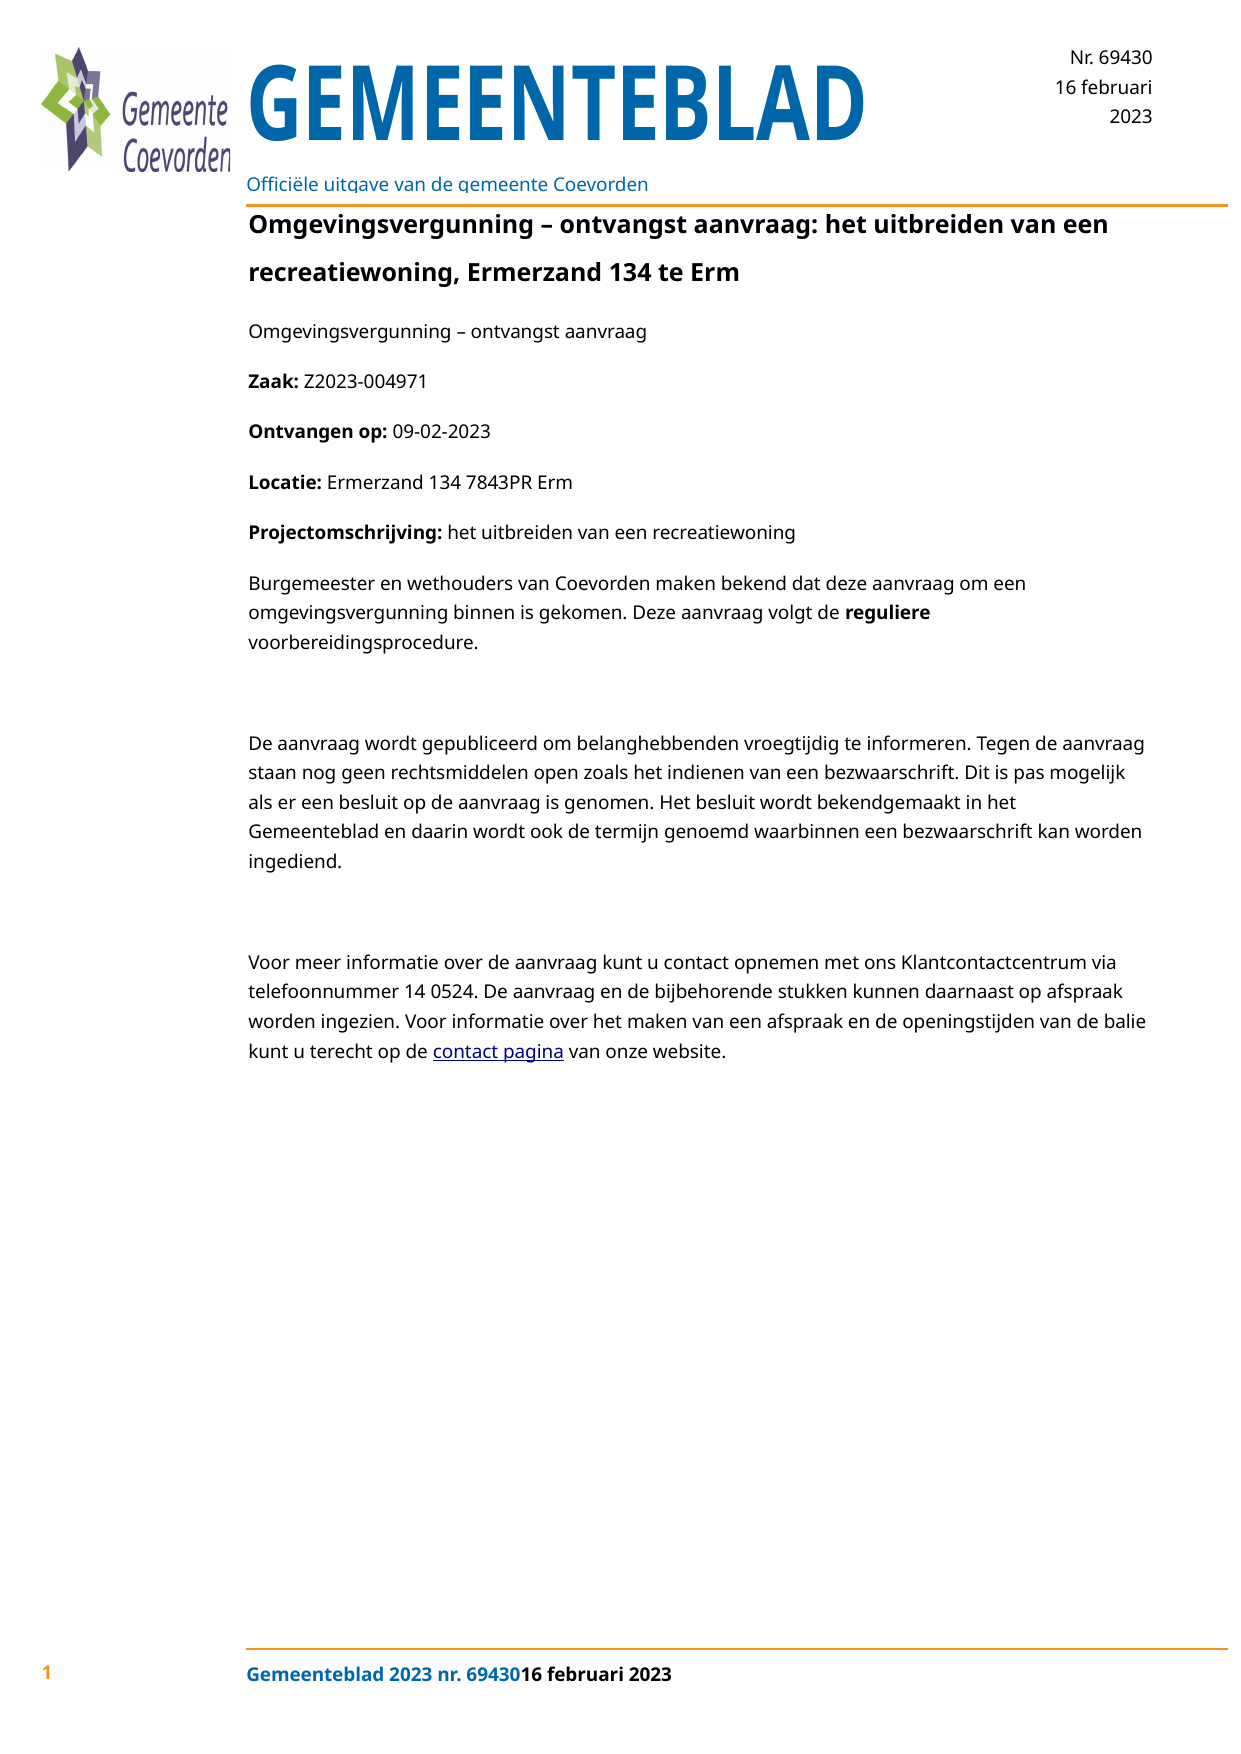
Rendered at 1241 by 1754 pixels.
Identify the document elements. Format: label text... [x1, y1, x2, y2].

picture [41, 47, 231, 172]
text Locatie: Ermerzand 134 7843PR Erm [248, 469, 1152, 495]
text Ontvangen op: 09-02-2023 [248, 419, 1152, 444]
text Omgevingsvergunning – ontvangst aanvraag [248, 318, 1152, 344]
text Voor meer informatie over de aanvraag kunt u contact opnemen met ons Klantcontactcentrum via telefoonnummer 14 0524. De aanvraag en de bijbehorende stukken kunnen daarnaast op afspraak worden ingezien. Voor informatie over het maken van een afspraak en de openingstijden van de balie kunt u terecht op de contact pagina van onze website. [248, 949, 1152, 1064]
text Burgemeester en wethouders van Coevorden maken bekend dat deze aanvraag om een omgevingsvergunning binnen is gekomen. Deze aanvraag volgt de reguliere voorbereidingsprocedure. [248, 570, 1152, 655]
text Projectomschrijving: het uitbreiden van een recreatiewoning [248, 519, 1152, 545]
text Omgevingsvergunning – ontvangst aanvraag: het uitbreiden van een recreatiewoning, Ermerzand 134 te Erm [248, 207, 1152, 288]
text De aanvraag wordt gepubliceerd om belanghebbenden vroegtijdig te informeren. Tegen de aanvraag staan nog geen rechtsmiddelen open zoals het indienen van een bezwaarschrift. Dit is pas mogelijk als er een besluit op de aanvraag is genomen. Het besluit wordt bekendgemaakt in het Gemeenteblad en daarin wordt ook de termijn genoemd waarbinnen een bezwaarschrift kan worden ingediend. [248, 730, 1152, 874]
text Zaak: Z2023-004971 [248, 368, 1152, 394]
